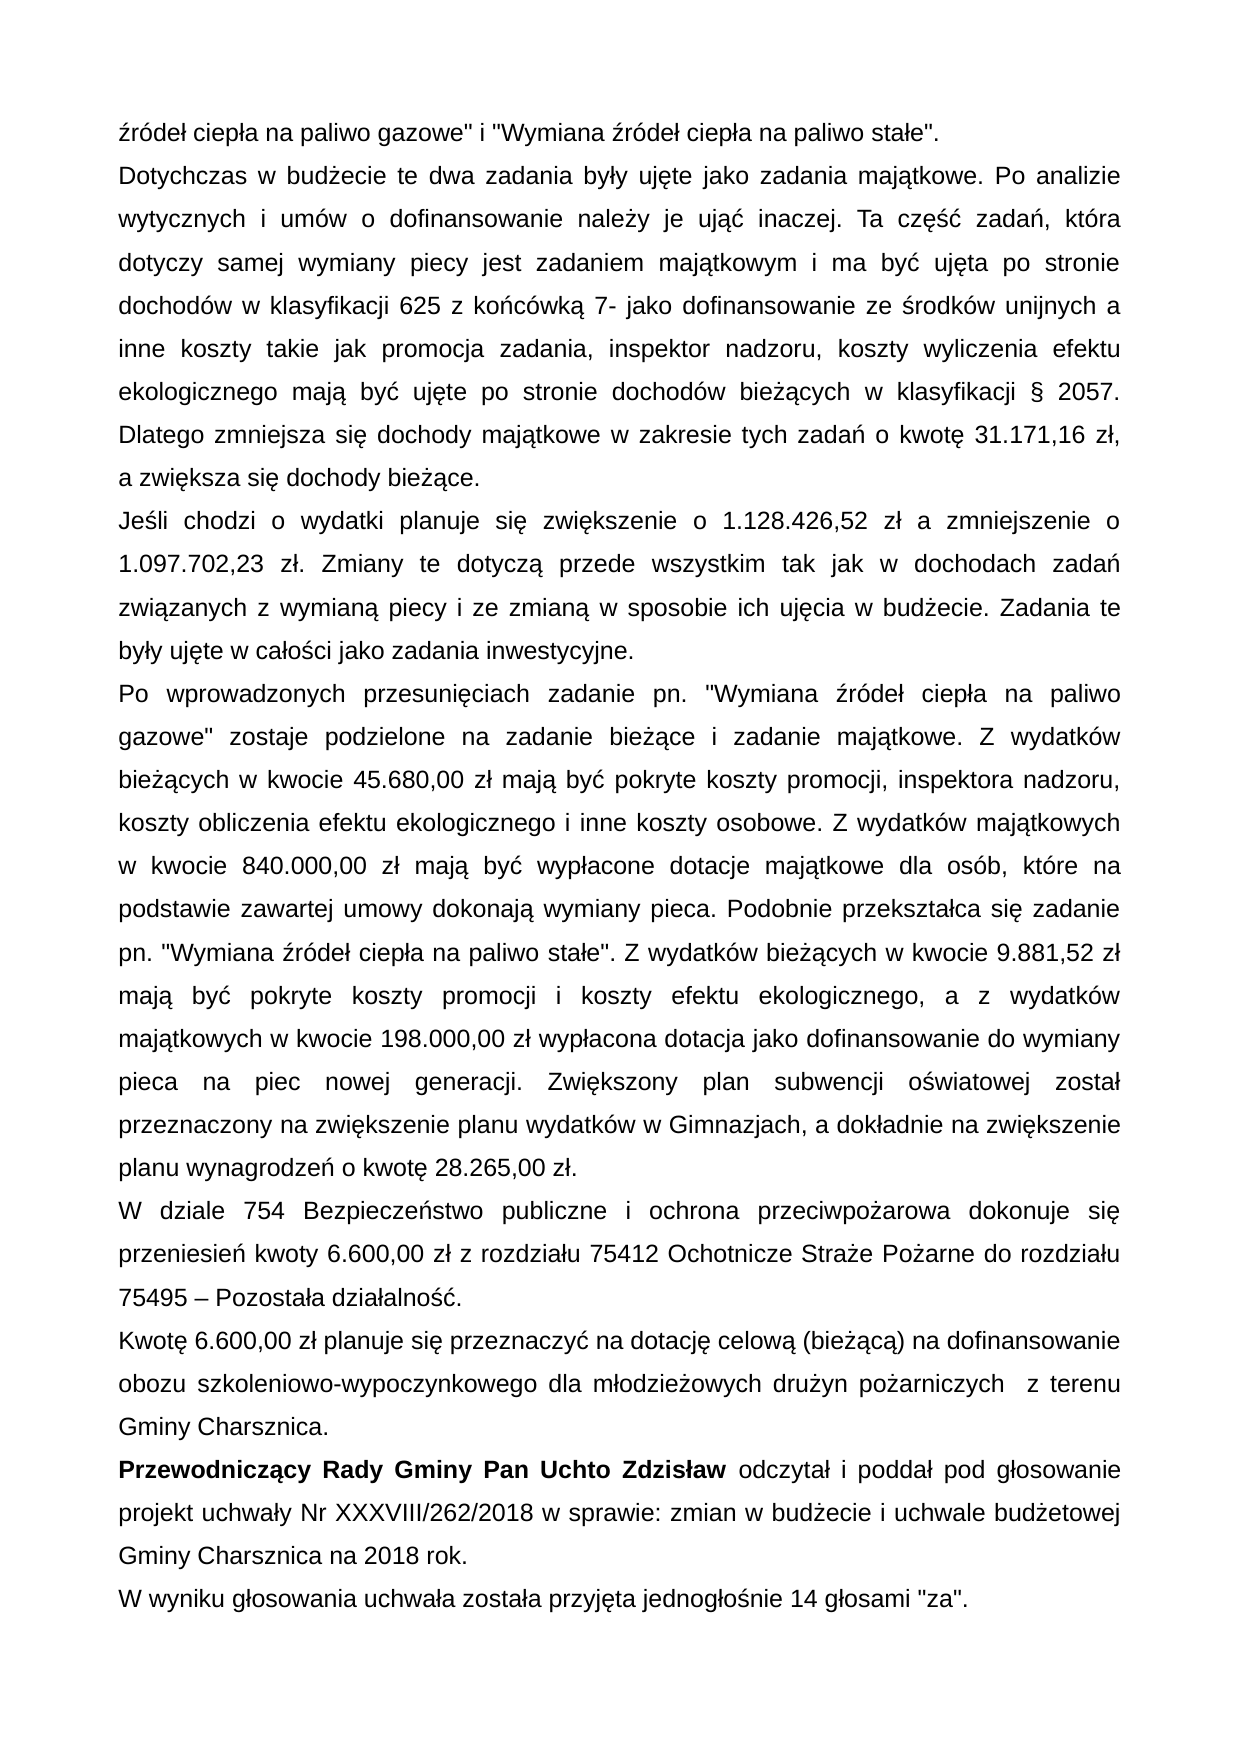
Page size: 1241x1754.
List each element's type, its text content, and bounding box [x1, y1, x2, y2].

text źródeł ciepła na paliwo gazowe" i "Wymiana źródeł ciepła na paliwo stałe". [118, 118, 1122, 147]
text Jeśli chodzi o wydatki planuje się zwiększenie o 1.128.426,52 zł a zmniejszenie o 1.097.702,23 zł. Zmiany te dotyczą przede wszystkim tak jak w dochodach zadań związanych z wymianą piecy i ze zmianą w sposobie ich ujęcia w budżecie. Zadania te były ujęte w całości jako zadania inwestycyjne. [118, 506, 1122, 664]
text Po wprowadzonych przesunięciach zadanie pn. "Wymiana źródeł ciepła na paliwo gazowe" zostaje podzielone na zadanie bieżące i zadanie majątkowe. Z wydatków bieżących w kwocie 45.680,00 zł mają być pokryte koszty promocji, inspektora nadzoru, koszty obliczenia efektu ekologicznego i inne koszty osobowe. Z wydatków majątkowych w kwocie 840.000,00 zł mają być wypłacone dotacje majątkowe dla osób, które na podstawie zawartej umowy dokonają wymiany pieca. Podobnie przekształca się zadanie pn. "Wymiana źródeł ciepła na paliwo stałe". Z wydatków bieżących w kwocie 9.881,52 zł mają być pokryte koszty promocji i koszty efektu ekologicznego, a z wydatków majątkowych w kwocie 198.000,00 zł wypłacona dotacja jako dofinansowanie do wymiany pieca na piec nowej generacji. Zwiększony plan subwencji oświatowej został przeznaczony na zwiększenie planu wydatków w Gimnazjach, a dokładnie na zwiększenie planu wynagrodzeń o kwotę 28.265,00 zł. [118, 679, 1122, 1182]
text W dziale 754 Bezpieczeństwo publiczne i ochrona przeciwpożarowa dokonuje się przeniesień kwoty 6.600,00 zł z rozdziału 75412 Ochotnicze Straże Pożarne do rozdziału 75495 – Pozostała działalność. [118, 1196, 1122, 1311]
text W wyniku głosowania uchwała została przyjęta jednogłośnie 14 głosami "za". [118, 1584, 1122, 1613]
text Kwotę 6.600,00 zł planuje się przeznaczyć na dotację celową (bieżącą) na dofinansowanie obozu szkoleniowo-wypoczynkowego dla młodzieżowych drużyn pożarniczych z terenu Gminy Charsznica. [118, 1326, 1122, 1441]
text Dotychczas w budżecie te dwa zadania były ujęte jako zadania majątkowe. Po analizie wytycznych i umów o dofinansowanie należy je ująć inaczej. Ta część zadań, która dotyczy samej wymiany piecy jest zadaniem majątkowym i ma być ujęta po stronie dochodów w klasyfikacji 625 z końcówką 7- jako dofinansowanie ze środków unijnych a inne koszty takie jak promocja zadania, inspektor nadzoru, koszty wyliczenia efektu ekologicznego mają być ujęte po stronie dochodów bieżących w klasyfikacji § 2057. Dlatego zmniejsza się dochody majątkowe w zakresie tych zadań o kwotę 31.171,16 zł, a zwiększa się dochody bieżące. [118, 161, 1122, 492]
text Przewodniczący Rady Gminy Pan Uchto Zdzisław odczytał i poddał pod głosowanie projekt uchwały Nr XXXVIII/262/2018 w sprawie: zmian w budżecie i uchwale budżetowej Gminy Charsznica na 2018 rok. [118, 1455, 1122, 1570]
